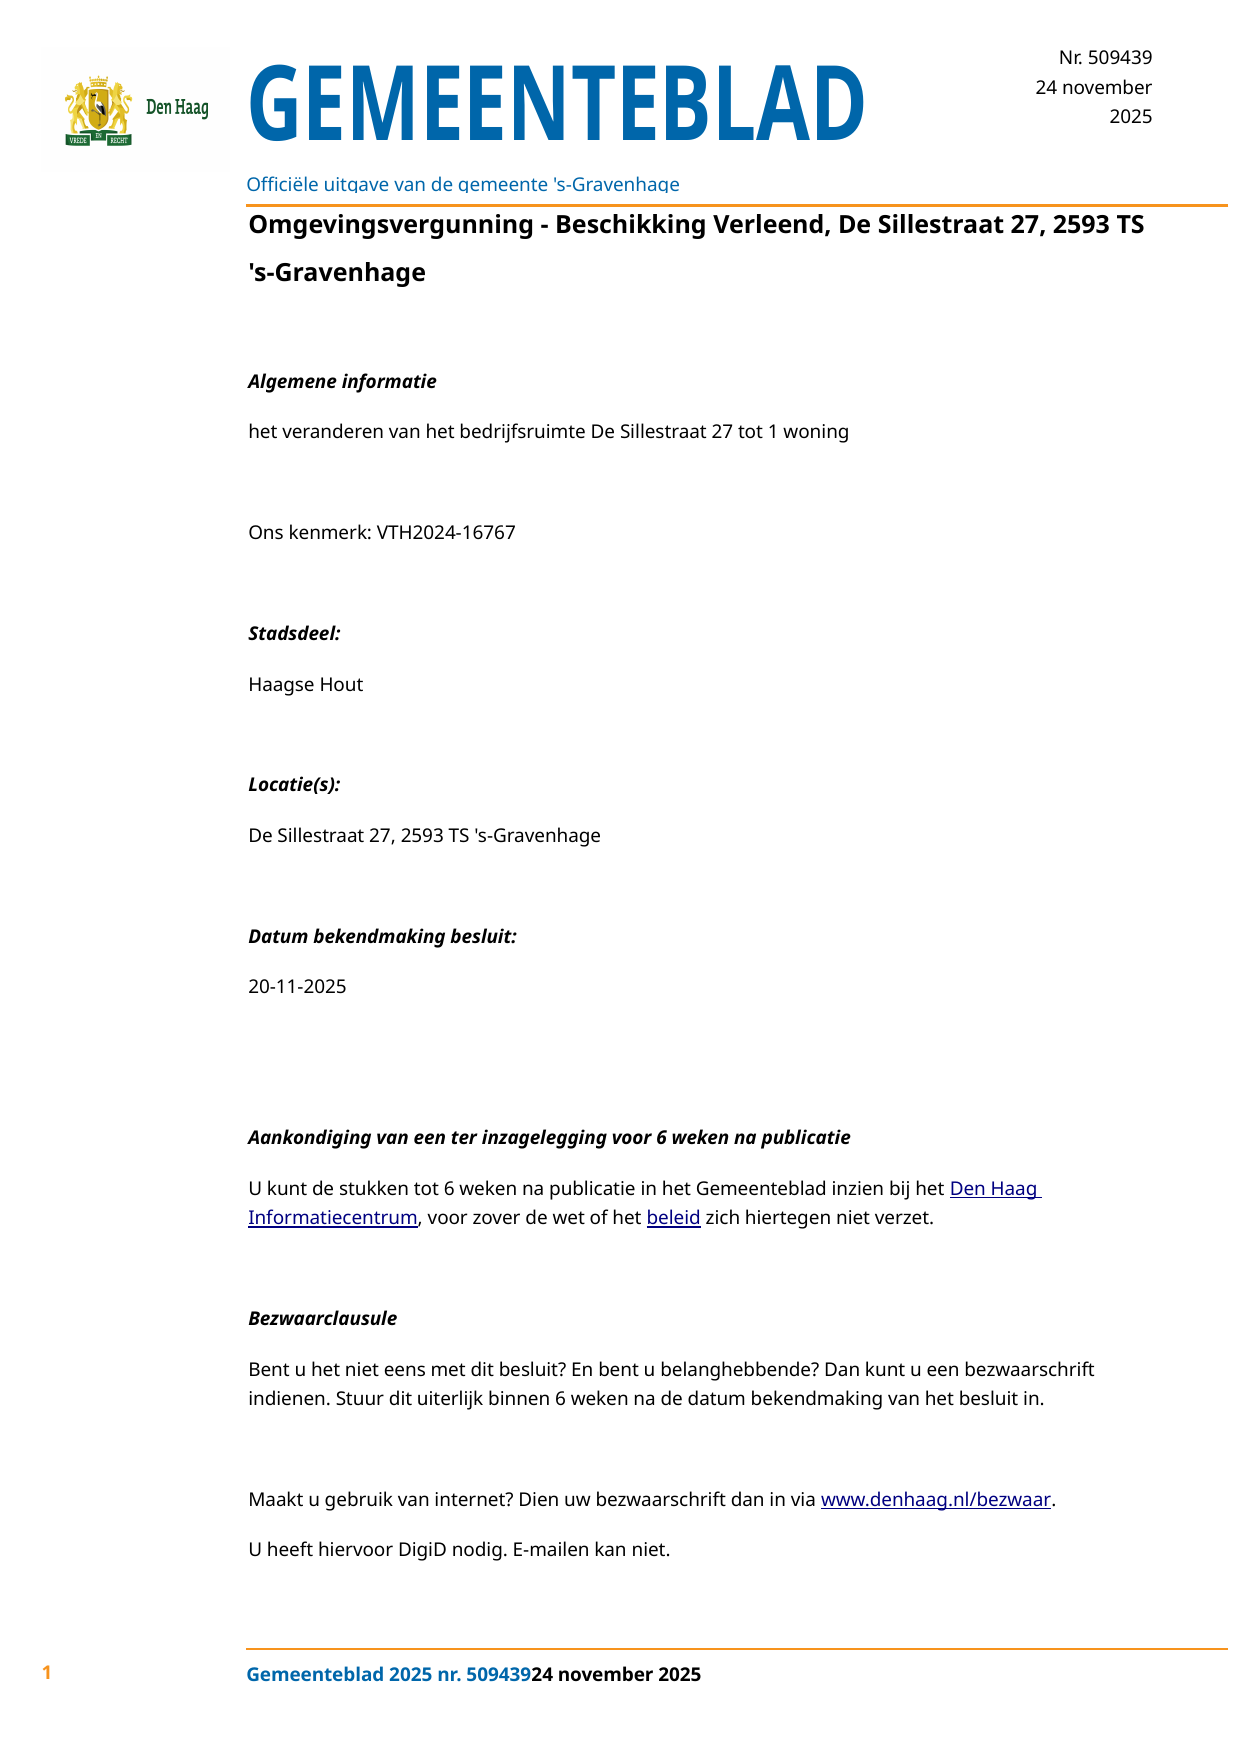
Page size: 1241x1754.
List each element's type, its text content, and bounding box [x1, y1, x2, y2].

text het veranderen van het bedrijfsruimte De Sillestraat 27 tot 1 woning [248, 419, 1152, 444]
text Maakt u gebruik van internet? Dien uw bezwaarschrift dan in via www.denhaag.nl/bezwaar. [248, 1486, 1152, 1512]
text Bent u het niet eens met dit besluit? En bent u belanghebbende? Dan kunt u een bezwaarschrift indienen. Stuur dit uiterlijk binnen 6 weken na de datum bekendmaking van het besluit in. [248, 1356, 1152, 1411]
text Omgevingsvergunning - Beschikking Verleend, De Sillestraat 27, 2593 TS 's-Gravenhage [248, 207, 1152, 288]
text Haagse Hout [248, 671, 1152, 697]
text Aankondiging van een ter inzagelegging voor 6 weken na publicatie [248, 1124, 1152, 1150]
text Locatie(s): [248, 772, 1152, 797]
text U kunt de stukken tot 6 weken na publicatie in het Gemeenteblad inzien bij het Den Haag Informatiecentrum, voor zover de wet of het beleid zich hiertegen niet verzet. [248, 1175, 1152, 1230]
text Stadsdeel: [248, 620, 1152, 646]
text U heeft hiervoor DigiD nodig. E-mailen kan niet. [248, 1537, 1152, 1562]
text De Sillestraat 27, 2593 TS 's-Gravenhage [248, 822, 1152, 848]
text Algemene informatie [248, 368, 1152, 394]
picture [41, 47, 231, 172]
text 20-11-2025 [248, 973, 1152, 999]
text Datum bekendmaking besluit: [248, 923, 1152, 949]
text Bezwaarclausule [248, 1305, 1152, 1331]
text Ons kenmerk: VTH2024-16767 [248, 519, 1152, 545]
